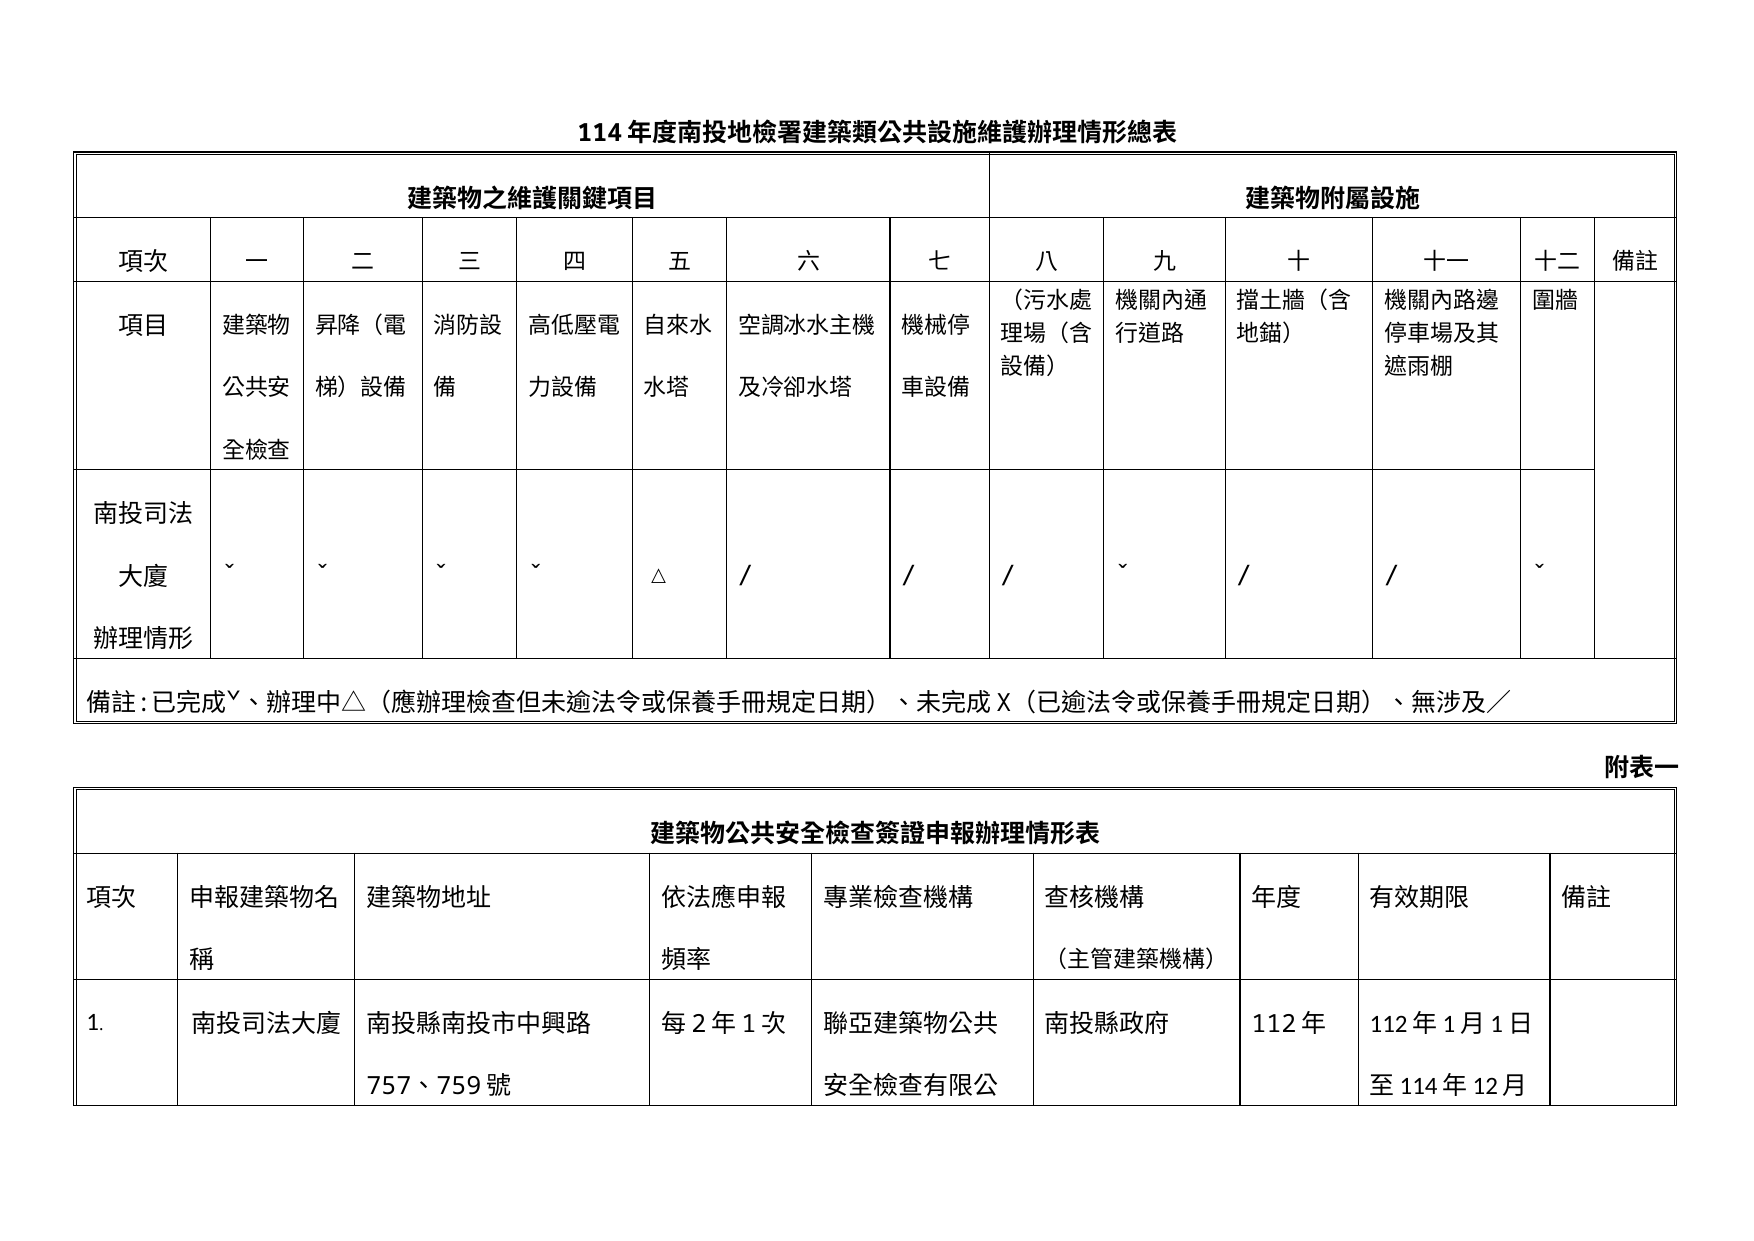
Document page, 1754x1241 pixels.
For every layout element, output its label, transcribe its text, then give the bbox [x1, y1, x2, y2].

table_cell ˇ [423, 470, 516, 658]
table_cell 七 [891, 218, 989, 281]
table_cell ˇ [517, 470, 632, 658]
table_cell 南投司法大廈 [178, 980, 354, 1104]
table_cell ∕ [1373, 470, 1520, 658]
table_header 建築物附屬設施 [990, 155, 1674, 217]
table_cell ∕ [891, 470, 989, 658]
table_cell 1. [77, 980, 177, 1104]
table_cell 機關內路邊停車場及其遮雨棚 [1373, 282, 1520, 469]
table_cell 昇降（電梯）設備 [304, 282, 422, 469]
table_cell ˇ [304, 470, 422, 658]
table_cell 依法應申報頻率 [650, 854, 811, 978]
table_cell ˇ [1104, 470, 1225, 658]
table_cell 自來水水塔 [633, 282, 726, 469]
table_cell 機械停車設備 [891, 282, 989, 469]
table_cell 擋土牆（含地錨） [1226, 282, 1372, 469]
table_cell [1551, 980, 1674, 1104]
table_cell 建築物公共安全檢查 [211, 282, 303, 469]
text 附表一 [75, 724, 1679, 787]
table_cell 一 [211, 218, 303, 281]
table_cell ∕ [1226, 470, 1372, 658]
table_cell 每2年1次 [650, 980, 811, 1104]
table_cell 八 [990, 218, 1103, 281]
table_cell 備註 [1551, 854, 1674, 978]
table_cell ∕ [990, 470, 1103, 658]
table_cell 消防設備 [423, 282, 516, 469]
table_cell 十一 [1373, 218, 1520, 281]
table_cell 二 [304, 218, 422, 281]
table_cell ∕ [727, 470, 889, 658]
text 114年度南投地檢署建築類公共設施維護辦理情形總表 [75, 89, 1679, 151]
table_cell 南投司法大廈 辦理情形 [77, 470, 210, 658]
table_cell 年度 [1241, 854, 1358, 978]
table_cell 四 [517, 218, 632, 281]
table_cell [1595, 282, 1674, 658]
table_cell 十二 [1521, 218, 1594, 281]
table_cell 項目 [77, 282, 210, 469]
table_cell 空調冰水主機及冷卻水塔 [727, 282, 889, 469]
table_cell 查核機構 （主管建築機構） [1034, 854, 1239, 978]
table_cell 三 [423, 218, 516, 281]
table_cell 六 [727, 218, 889, 281]
table_cell 備註 [1595, 218, 1674, 281]
table_cell 112年1月1日至114年12月 [1359, 980, 1549, 1104]
table_cell △ [633, 470, 726, 658]
table_cell 有效期限 [1359, 854, 1549, 978]
table_cell （污水處理場（含設備） [990, 282, 1103, 469]
table_cell 備註:已完成ˇ、辦理中△（應辦理檢查但未逾法令或保養手冊規定日期）、未完成Χ（已逾法令或保養手冊規定日期）、無涉及∕ [77, 659, 1674, 721]
table_cell 五 [633, 218, 726, 281]
table_cell 項次 [77, 218, 210, 281]
table_cell ˇ [211, 470, 303, 658]
table_header 建築物公共安全檢查簽證申報辦理情形表 [77, 790, 1674, 852]
table_cell 九 [1104, 218, 1225, 281]
table_cell 項次 [77, 854, 177, 978]
table_cell 專業檢查機構 [812, 854, 1033, 978]
table_header 建築物之維護關鍵項目 [77, 155, 989, 217]
table_cell ˇ [1521, 470, 1594, 658]
table_cell 南投縣南投市中興路757、759號 [355, 980, 649, 1104]
table_cell 十 [1226, 218, 1372, 281]
table_cell 建築物地址 [355, 854, 649, 978]
table_cell 南投縣政府 [1034, 980, 1239, 1104]
table_cell 高低壓電力設備 [517, 282, 632, 469]
table_cell 申報建築物名稱 [178, 854, 354, 978]
table_cell 112年 [1241, 980, 1358, 1104]
table_cell 聯亞建築物公共安全檢查有限公 [812, 980, 1033, 1104]
table_cell 機關內通行道路 [1104, 282, 1225, 469]
table_cell 圍牆 [1521, 282, 1594, 469]
